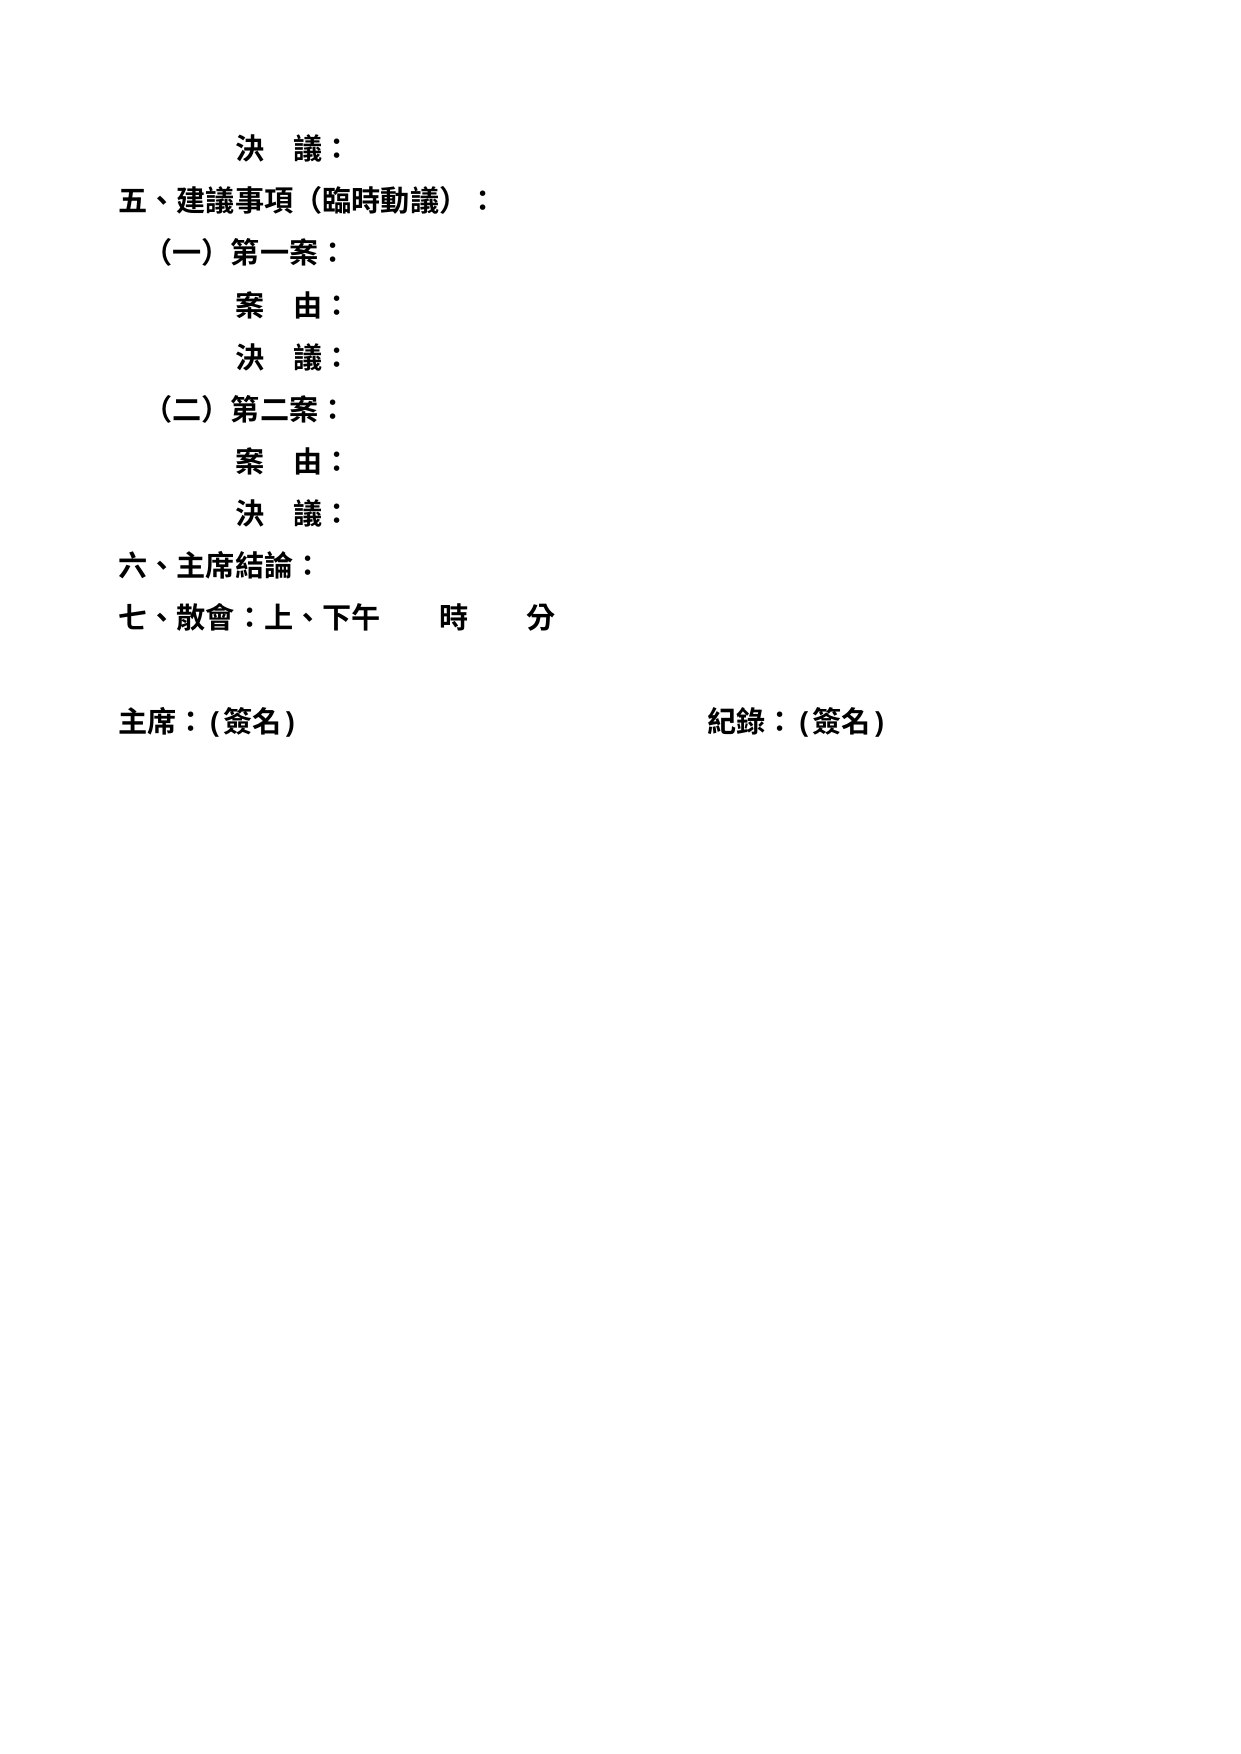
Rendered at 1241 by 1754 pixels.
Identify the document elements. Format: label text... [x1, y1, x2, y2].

text 六、主席結論： [118, 535, 1122, 587]
text 主席：(簽名) 紀錄：(簽名) [118, 691, 1122, 743]
text 決 議： [118, 326, 1122, 378]
text 案 由： [118, 274, 1122, 326]
text 五、建議事項（臨時動議）： [118, 170, 1122, 222]
text （二）第二案： [118, 378, 1122, 431]
text （一）第一案： [118, 222, 1122, 274]
text 決 議： [118, 483, 1122, 535]
text 決 議： [118, 118, 1122, 170]
text 七、散會：上、下午 時 分 [118, 587, 1122, 639]
text 案 由： [118, 431, 1122, 483]
